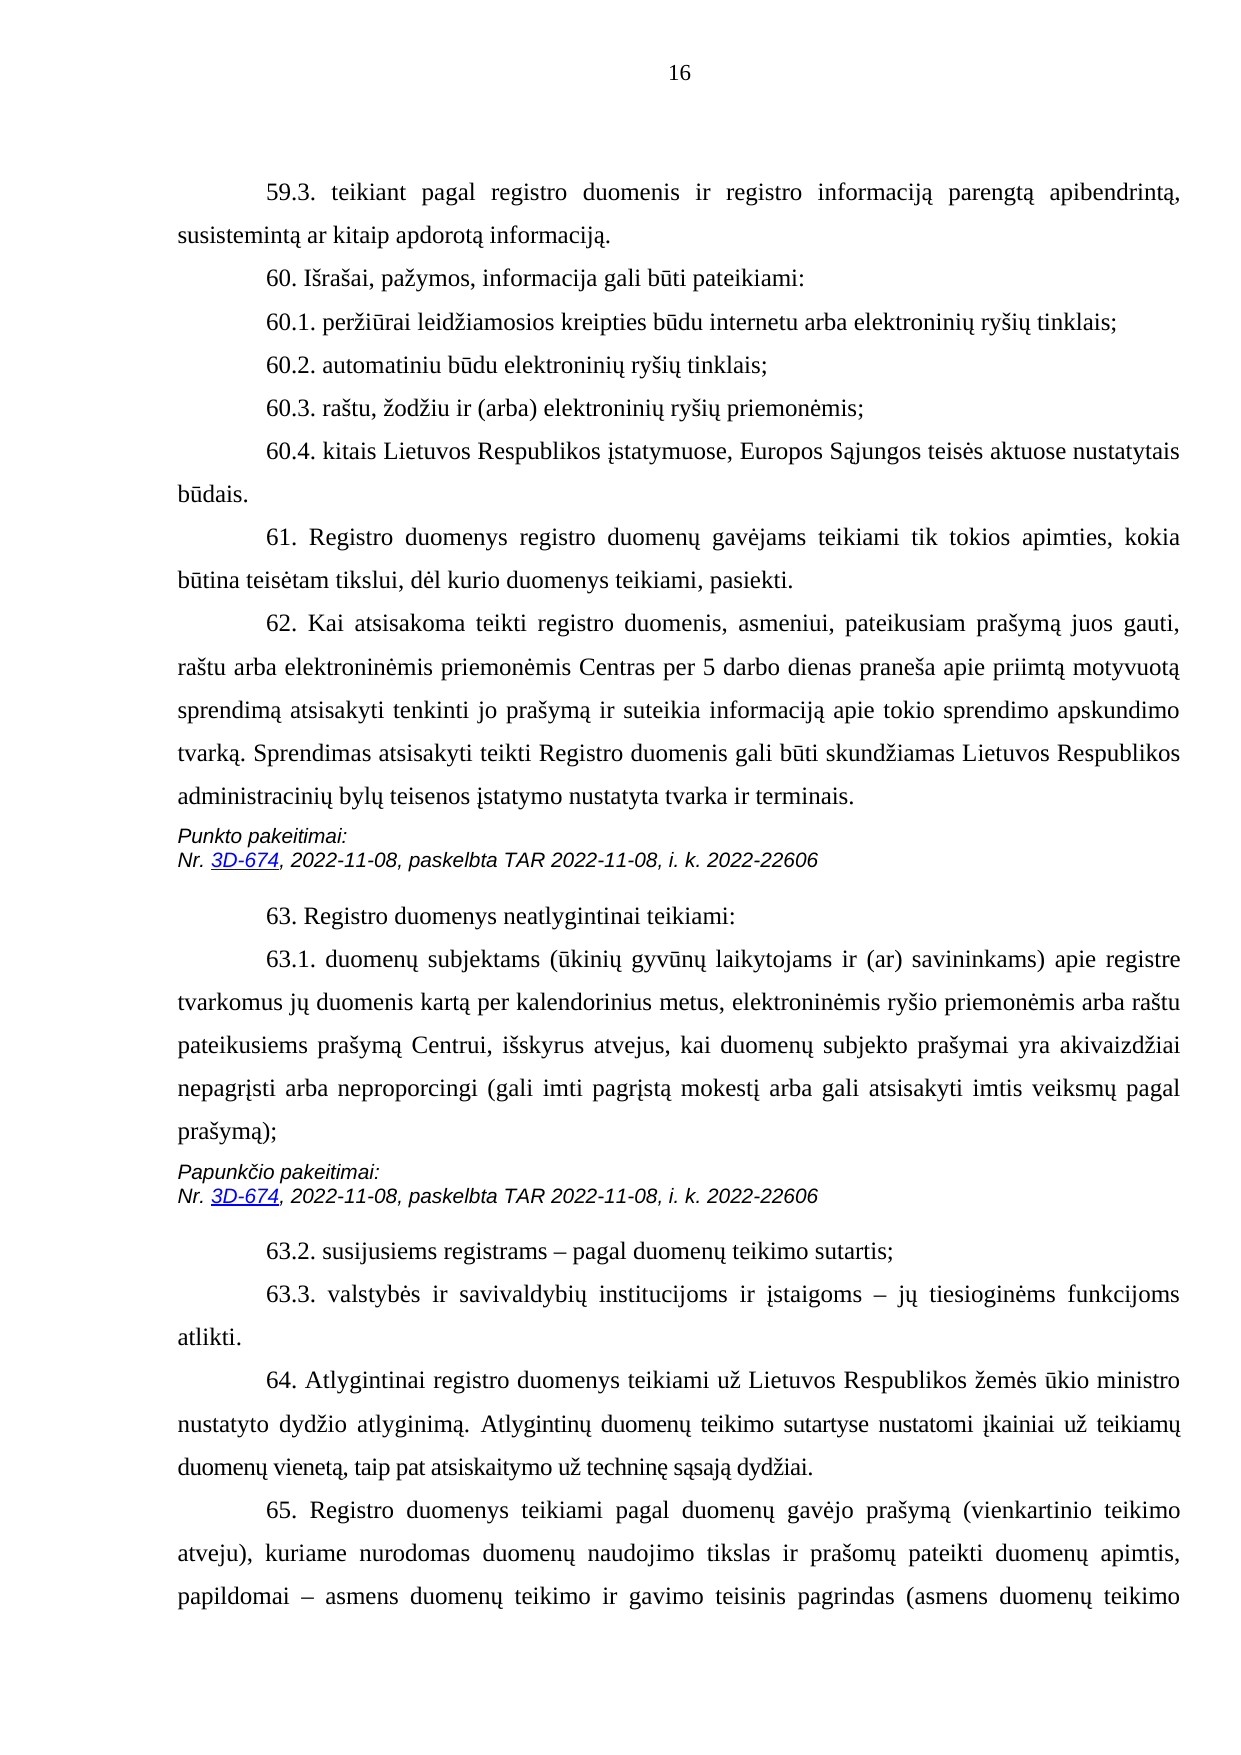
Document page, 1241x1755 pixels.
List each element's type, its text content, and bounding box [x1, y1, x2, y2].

text 62. Kai atsisakoma teikti registro duomenis, asmeniui, pateikusiam prašymą juos gauti, raštu arba elektroninėmis priemonėmis Centras per 5 darbo dienas praneša apie priimtą motyvuotą sprendimą atsisakyti tenkinti jo prašymą ir suteikia informaciją apie tokio sprendimo apskundimo tvarką. Sprendimas atsisakyti teikti Registro duomenis gali būti skundžiamas Lietuvos Respublikos administracinių bylų teisenos įstatymo nustatyta tvarka ir terminais. [177, 608, 1181, 810]
text Nr. 3D-674, 2022-11-08, paskelbta TAR 2022-11-08, i. k. 2022-22606 [177, 1183, 1181, 1207]
text Punkto pakeitimai: [177, 824, 1181, 848]
text Papunkčio pakeitimai: [177, 1159, 1181, 1183]
text 64. Atlygintinai registro duomenys teikiami už Lietuvos Respublikos žemės ūkio ministro nustatyto dydžio atlyginimą. Atlygintinų duomenų teikimo sutartyse nustatomi įkainiai už teikiamų duomenų vienetą, taip pat atsiskaitymo už techninę sąsają dydžiai. [177, 1366, 1181, 1481]
text 60.3. raštu, žodžiu ir (arba) elektroninių ryšių priemonėmis; [266, 393, 1181, 422]
text 65. Registro duomenys teikiami pagal duomenų gavėjo prašymą (vienkartinio teikimo atveju), kuriame nurodomas duomenų naudojimo tikslas ir prašomų pateikti duomenų apimtis, papildomai – asmens duomenų teikimo ir gavimo teisinis pagrindas (asmens duomenų teikimo [177, 1495, 1181, 1610]
text 63.2. susijusiems registrams – pagal duomenų teikimo sutartis; [266, 1236, 1181, 1265]
text 63.3. valstybės ir savivaldybių institucijoms ir įstaigoms – jų tiesioginėms funkcijoms atlikti. [177, 1279, 1181, 1351]
text Nr. 3D-674, 2022-11-08, paskelbta TAR 2022-11-08, i. k. 2022-22606 [177, 848, 1181, 872]
text 60.1. peržiūrai leidžiamosios kreipties būdu internetu arba elektroninių ryšių tinklais; [266, 307, 1181, 335]
text 60.4. kitais Lietuvos Respublikos įstatymuose, Europos Sąjungos teisės aktuose nustatytais būdais. [177, 436, 1181, 508]
text 61. Registro duomenys registro duomenų gavėjams teikiami tik tokios apimties, kokia būtina teisėtam tikslui, dėl kurio duomenys teikiami, pasiekti. [177, 522, 1181, 594]
text 59.3. teikiant pagal registro duomenis ir registro informaciją parengtą apibendrintą, susistemintą ar kitaip apdorotą informaciją. [177, 177, 1181, 249]
text 60.2. automatiniu būdu elektroninių ryšių tinklais; [266, 350, 1181, 378]
text 63. Registro duomenys neatlygintinai teikiami: [266, 901, 1181, 929]
text 60. Išrašai, pažymos, informacija gali būti pateikiami: [266, 263, 1181, 292]
text 63.1. duomenų subjektams (ūkinių gyvūnų laikytojams ir (ar) savininkams) apie registre tvarkomus jų duomenis kartą per kalendorinius metus, elektroninėmis ryšio priemonėmis arba raštu pateikusiems prašymą Centrui, išskyrus atvejus, kai duomenų subjekto prašymai yra akivaizdžiai nepagrįsti arba neproporcingi (gali imti pagrįstą mokestį arba gali atsisakyti imtis veiksmų pagal prašymą); [177, 944, 1181, 1145]
